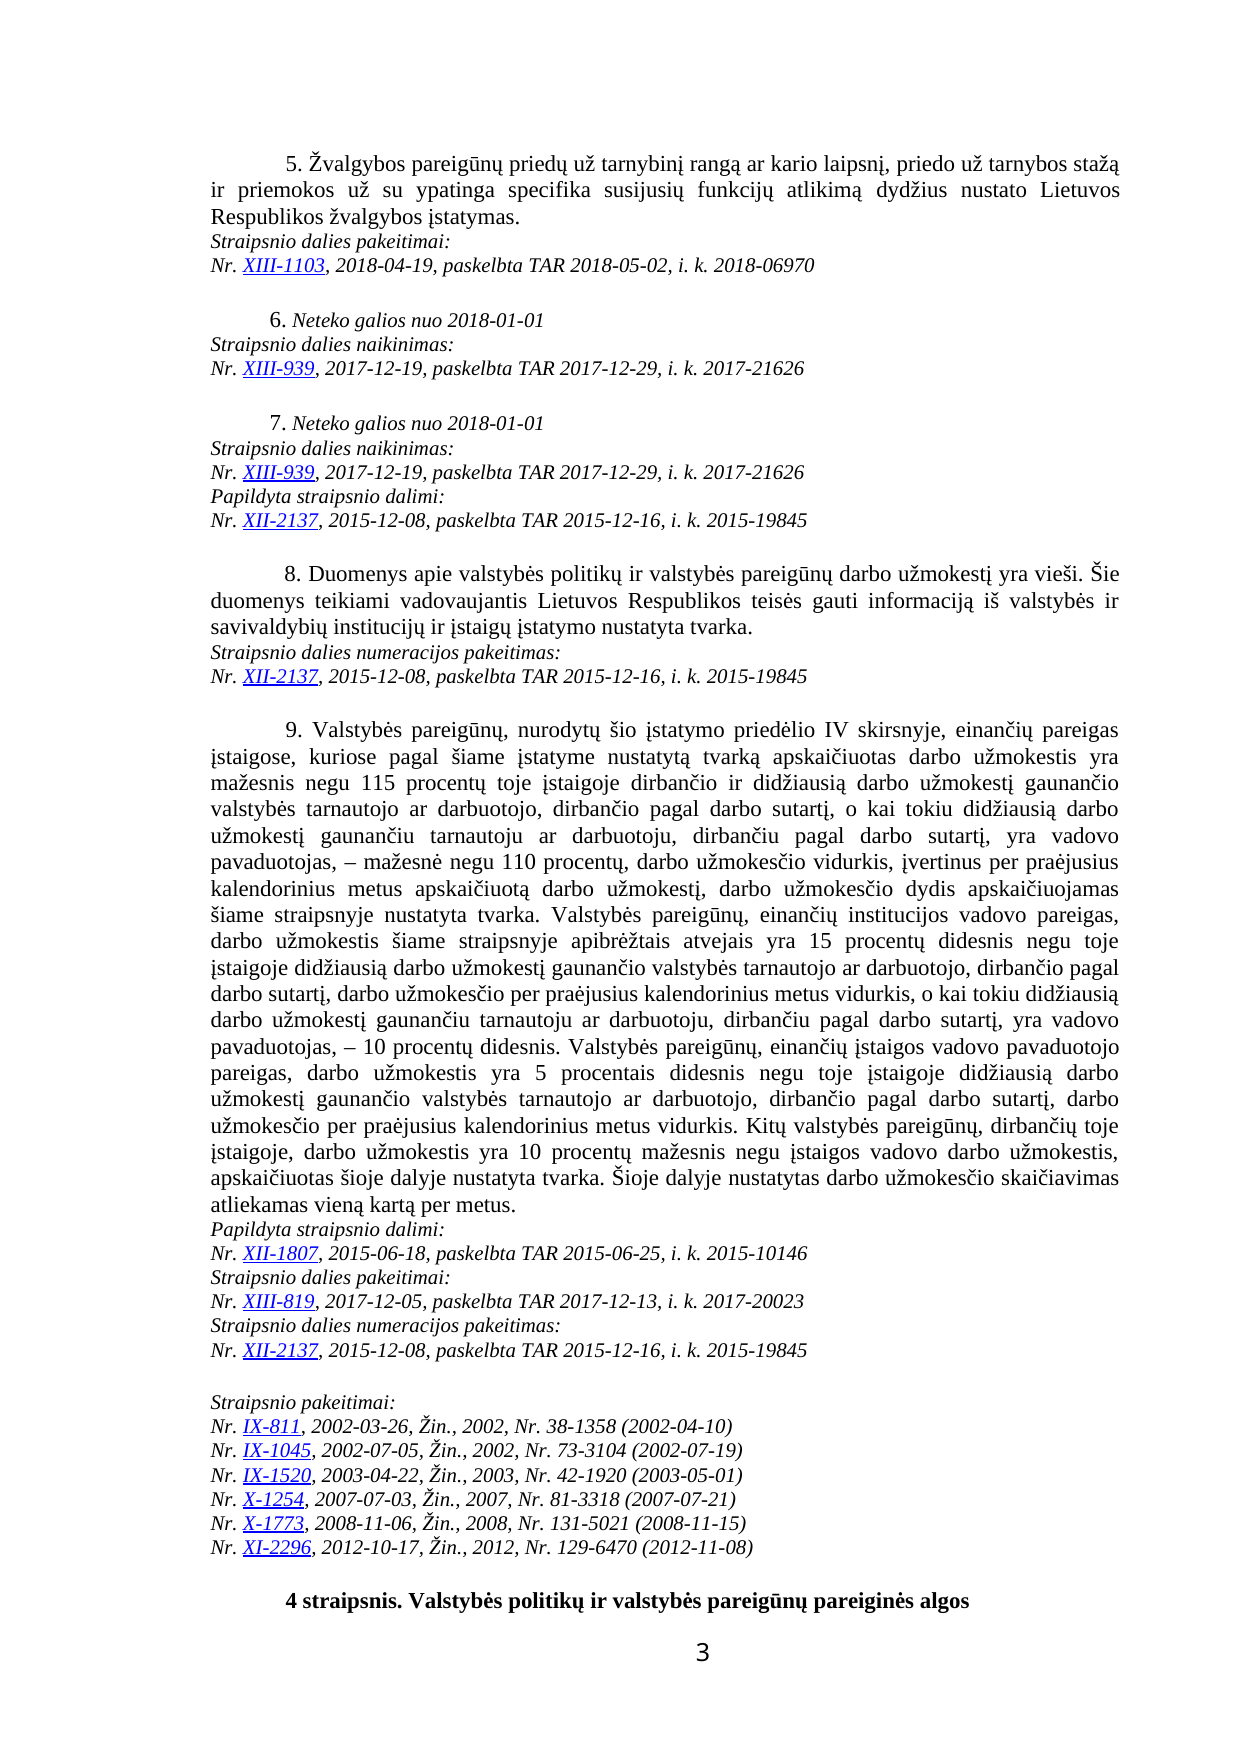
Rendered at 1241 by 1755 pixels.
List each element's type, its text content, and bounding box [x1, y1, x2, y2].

text Nr. XII-2137, 2015-12-08, paskelbta TAR 2015-12-16, i. k. 2015-19845 [210, 508, 1120, 532]
text Nr. XIII-939, 2017-12-19, paskelbta TAR 2017-12-29, i. k. 2017-21626 [210, 356, 1120, 380]
text 9. Valstybės pareigūnų, nurodytų šio įstatymo priedėlio IV skirsnyje, einančių pareigas įstaigose, kuriose pagal šiame įstatyme nustatytą tvarką apskaičiuotas darbo užmokestis yra mažesnis negu 115 procentų toje įstaigoje dirbančio ir didžiausią darbo užmokestį gaunančio valstybės tarnautojo ar darbuotojo, dirbančio pagal darbo sutartį, o kai tokiu didžiausią darbo užmokestį gaunančiu tarnautoju ar darbuotoju, dirbančiu pagal darbo sutartį, yra vadovo pavaduotojas, – mažesnė negu 110 procentų, darbo užmokesčio vidurkis, įvertinus per praėjusius kalendorinius metus apskaičiuotą darbo užmokestį, darbo užmokesčio dydis apskaičiuojamas šiame straipsnyje nustatyta tvarka. Valstybės pareigūnų, einančių institucijos vadovo pareigas, darbo užmokestis šiame straipsnyje apibrėžtais atvejais yra 15 procentų didesnis negu toje įstaigoje didžiausią darbo užmokestį gaunančio valstybės tarnautojo ar darbuotojo, dirbančio pagal darbo sutartį, darbo užmokesčio per praėjusius kalendorinius metus vidurkis, o kai tokiu didžiausią darbo užmokestį gaunančiu tarnautoju ar darbuotoju, dirbančiu pagal darbo sutartį, yra vadovo pavaduotojas, – 10 procentų didesnis. Valstybės pareigūnų, einančių įstaigos vadovo pavaduotojo pareigas, darbo užmokestis yra 5 procentais didesnis negu toje įstaigoje didžiausią darbo užmokestį gaunančio valstybės tarnautojo ar darbuotojo, dirbančio pagal darbo sutartį, darbo užmokesčio per praėjusius kalendorinius metus vidurkis. Kitų valstybės pareigūnų, dirbančių toje įstaigoje, darbo užmokestis yra 10 procentų mažesnis negu įstaigos vadovo darbo užmokestis, apskaičiuotas šioje dalyje nustatyta tvarka. Šioje dalyje nustatytas darbo užmokesčio skaičiavimas atliekamas vieną kartą per metus. [210, 716, 1120, 1217]
text 5. Žvalgybos pareigūnų priedų už tarnybinį rangą ar kario laipsnį, priedo už tarnybos stažą ir priemokos už su ypatinga specifika susijusių funkcijų atlikimą dydžius nustato Lietuvos Respublikos žvalgybos įstatymas. [210, 150, 1120, 229]
text Straipsnio pakeitimai: [210, 1390, 1120, 1414]
text Nr. XII-2137, 2015-12-08, paskelbta TAR 2015-12-16, i. k. 2015-19845 [210, 1337, 1120, 1362]
text 8. Duomenys apie valstybės politikų ir valstybės pareigūnų darbo užmokestį yra vieši. Šie duomenys teikiami vadovaujantis Lietuvos Respublikos teisės gauti informaciją iš valstybės ir savivaldybių institucijų ir įstaigų įstatymo nustatyta tvarka. [210, 561, 1120, 639]
text 6. Neteko galios nuo 2018-01-01 [210, 306, 1120, 332]
text Nr. XIII-939, 2017-12-19, paskelbta TAR 2017-12-29, i. k. 2017-21626 [210, 459, 1120, 484]
text Nr. X-1254, 2007-07-03, Žin., 2007, Nr. 81-3318 (2007-07-21) [210, 1487, 1120, 1511]
text Nr. XII-2137, 2015-12-08, paskelbta TAR 2015-12-16, i. k. 2015-19845 [210, 664, 1120, 688]
text Nr. IX-1045, 2002-07-05, Žin., 2002, Nr. 73-3104 (2002-07-19) [210, 1438, 1120, 1462]
text Straipsnio dalies numeracijos pakeitimas: [210, 1313, 1120, 1337]
text Straipsnio dalies naikinimas: [210, 332, 1120, 356]
text Nr. XII-1807, 2015-06-18, paskelbta TAR 2015-06-25, i. k. 2015-10146 [210, 1241, 1120, 1265]
text Straipsnio dalies numeracijos pakeitimas: [210, 639, 1120, 664]
text Nr. X-1773, 2008-11-06, Žin., 2008, Nr. 131-5021 (2008-11-15) [210, 1511, 1120, 1535]
text Straipsnio dalies naikinimas: [210, 436, 1120, 459]
text 4 straipsnis. Valstybės politikų ir valstybės pareigūnų pareiginės algos [285, 1587, 1120, 1614]
text Nr. IX-1520, 2003-04-22, Žin., 2003, Nr. 42-1920 (2003-05-01) [210, 1462, 1120, 1487]
text Nr. IX-811, 2002-03-26, Žin., 2002, Nr. 38-1358 (2002-04-10) [210, 1414, 1120, 1438]
text Nr. XI-2296, 2012-10-17, Žin., 2012, Nr. 129-6470 (2012-11-08) [210, 1535, 1120, 1559]
text Straipsnio dalies pakeitimai: [210, 1265, 1120, 1289]
text Nr. XIII-819, 2017-12-05, paskelbta TAR 2017-12-13, i. k. 2017-20023 [210, 1289, 1120, 1313]
text Straipsnio dalies pakeitimai: [210, 229, 1120, 253]
text 7. Neteko galios nuo 2018-01-01 [210, 409, 1120, 436]
text Papildyta straipsnio dalimi: [210, 484, 1120, 508]
text Nr. XIII-1103, 2018-04-19, paskelbta TAR 2018-05-02, i. k. 2018-06970 [210, 253, 1120, 277]
text Papildyta straipsnio dalimi: [210, 1217, 1120, 1241]
